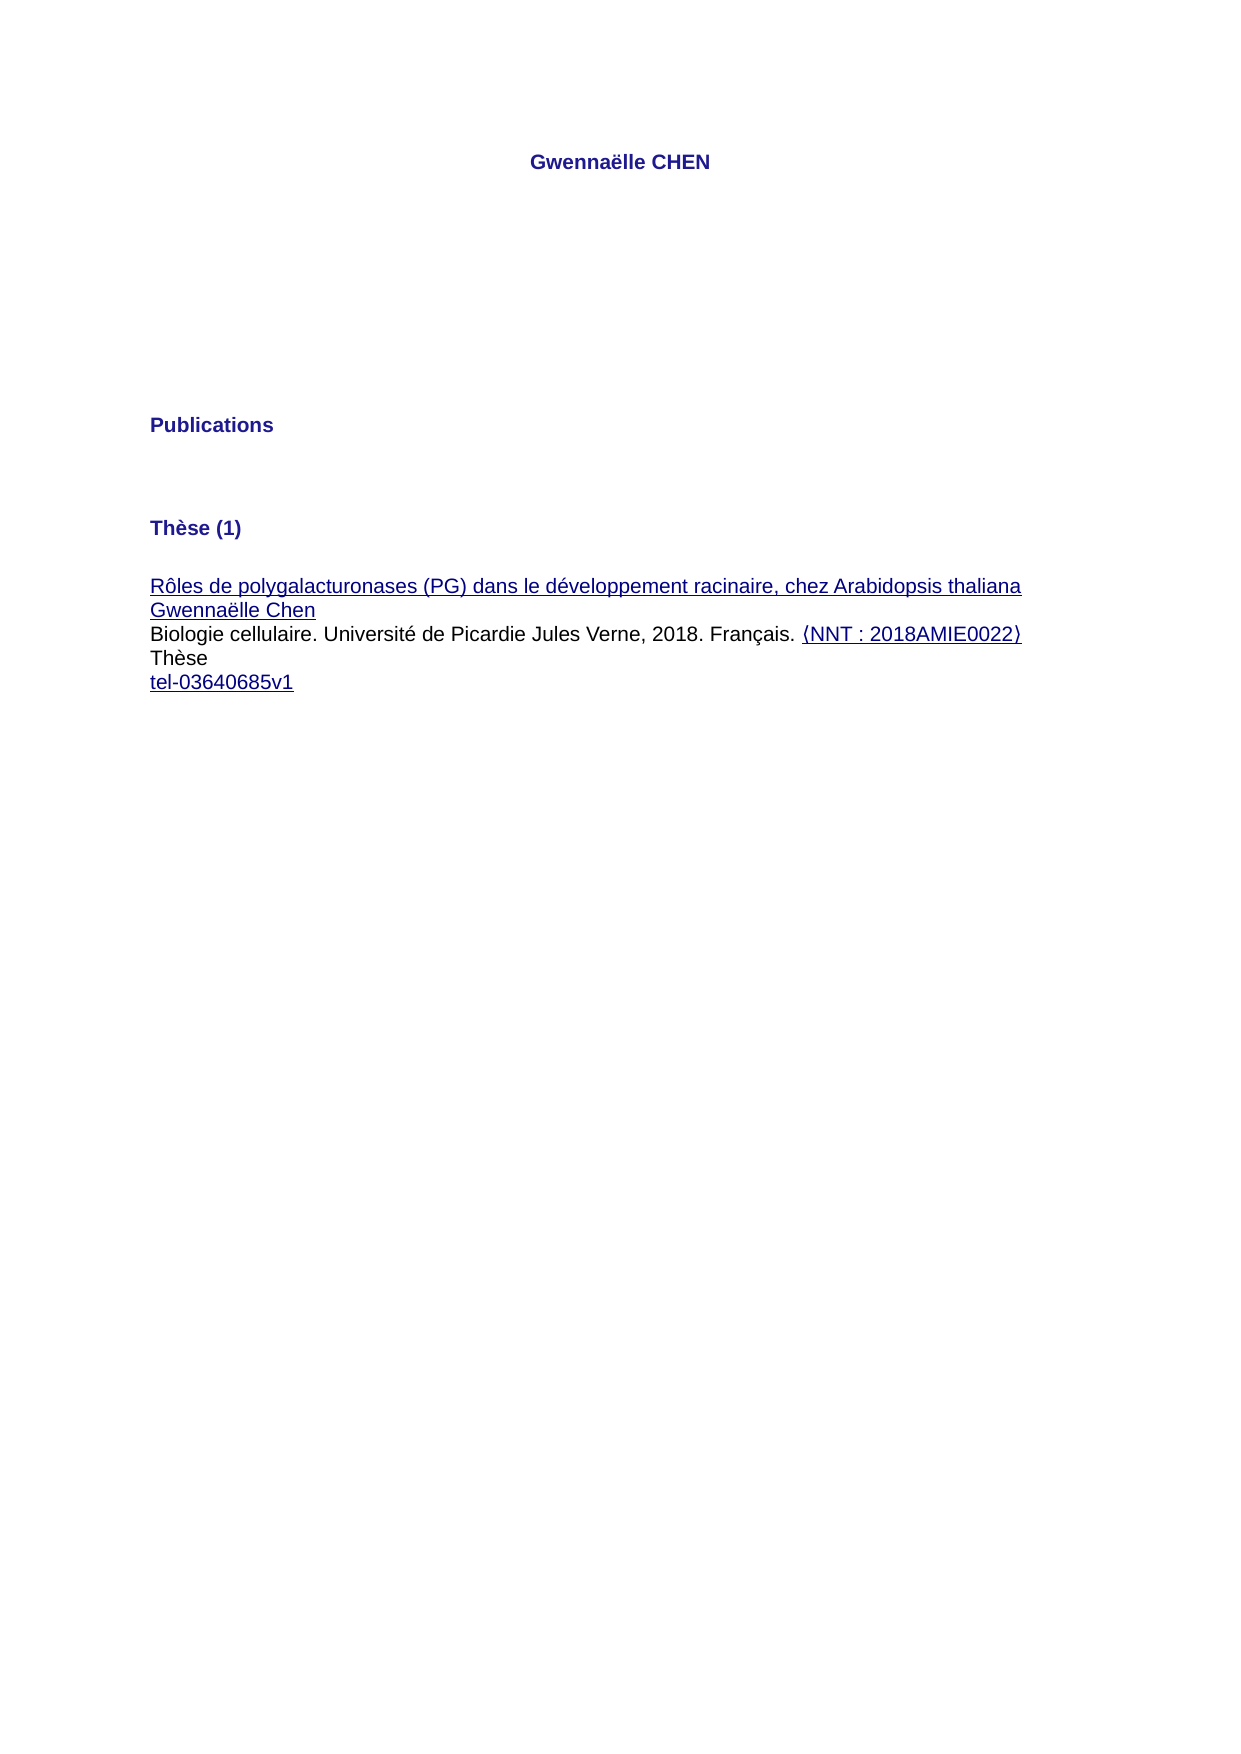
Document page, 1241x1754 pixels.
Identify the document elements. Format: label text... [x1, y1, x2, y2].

table_header Rôles de polygalacturonases (PG) dans le développement racinaire, chez Arabidopsis thaliana Gwennaëlle Chen Biologie cellulaire. Université de Picardie Jules Verne, 2018. Français. ⟨NNT : 2018AMIE0022⟩ Thèse tel-03640685v1 [150, 574, 1090, 694]
subtitle Gwennaëlle CHEN [150, 150, 1090, 174]
subtitle Thèse (1) [150, 516, 1090, 539]
subtitle Publications [150, 412, 1090, 436]
